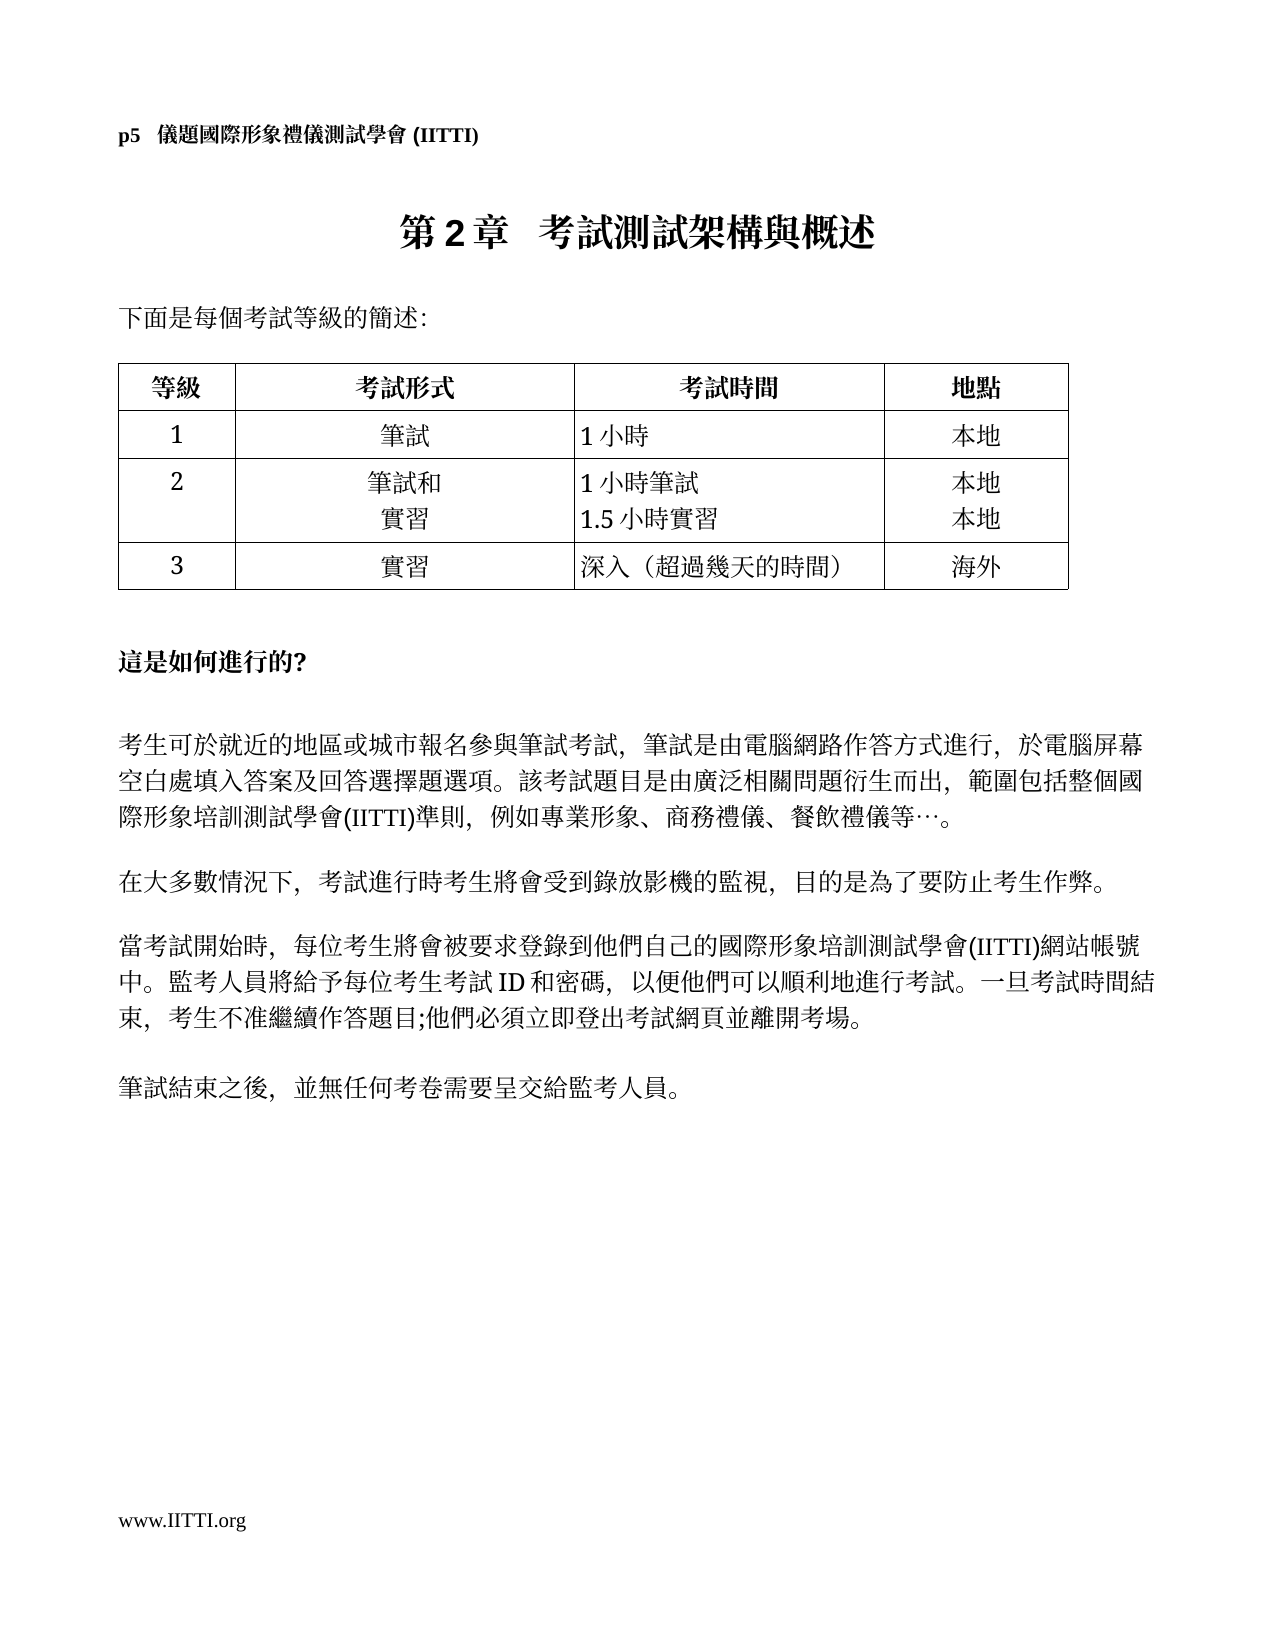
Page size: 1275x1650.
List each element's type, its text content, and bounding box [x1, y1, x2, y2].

text 當考試開始時，每位考生將會被要求登錄到他們自己的國際形象培訓測試學會(IITTI)網站帳號中。監考人員將給予每位考生考試ID和密碼，以便他們可以順利地進行考試。一旦考試時間結束，考生不准繼續作答題目;他們必須立即登出考試網頁並離開考場。 [118, 927, 1157, 1035]
text 筆試結束之後，並無任何考卷需要呈交給監考人員。 [118, 1069, 1157, 1105]
table_cell 1 [119, 411, 235, 458]
table_header 考試形式 [236, 364, 574, 410]
table_header 考試時間 [575, 364, 884, 410]
table_cell 本地 [885, 411, 1068, 458]
table_header 等級 [119, 364, 235, 410]
text 在大多數情況下，考試進行時考生將會受到錄放影機的監視，目的是為了要防止考生作弊。 [118, 862, 1157, 898]
table_header 地點 [885, 364, 1068, 410]
table_cell 筆試 [236, 411, 574, 458]
table_cell 深入（超過幾天的時間） [575, 543, 884, 589]
subtitle 這是如何進行的? [118, 643, 1157, 679]
table_cell 1小時 [575, 411, 884, 458]
table_cell 3 [119, 543, 235, 589]
table_cell 海外 [885, 543, 1068, 589]
table_cell 1小時筆試 1.5小時實習 [575, 459, 884, 542]
table_cell 2 [119, 459, 235, 542]
table_cell 本地 本地 [885, 459, 1068, 542]
text 下面是每個考試等級的簡述： [118, 298, 1157, 334]
table_cell 實習 [236, 543, 574, 589]
table_cell 筆試和 實習 [236, 459, 574, 542]
subtitle 第2章 考試測試架構與概述 [118, 203, 1157, 257]
text 考生可於就近的地區或城市報名參與筆試考試，筆試是由電腦網路作答方式進行，於電腦屏幕空白處填入答案及回答選擇題選項。該考試題目是由廣泛相關問題衍生而出，範圍包括整個國際形象培訓測試學會(IITTI)準則，例如專業形象、商務禮儀、餐飲禮儀等…。 [118, 726, 1157, 833]
